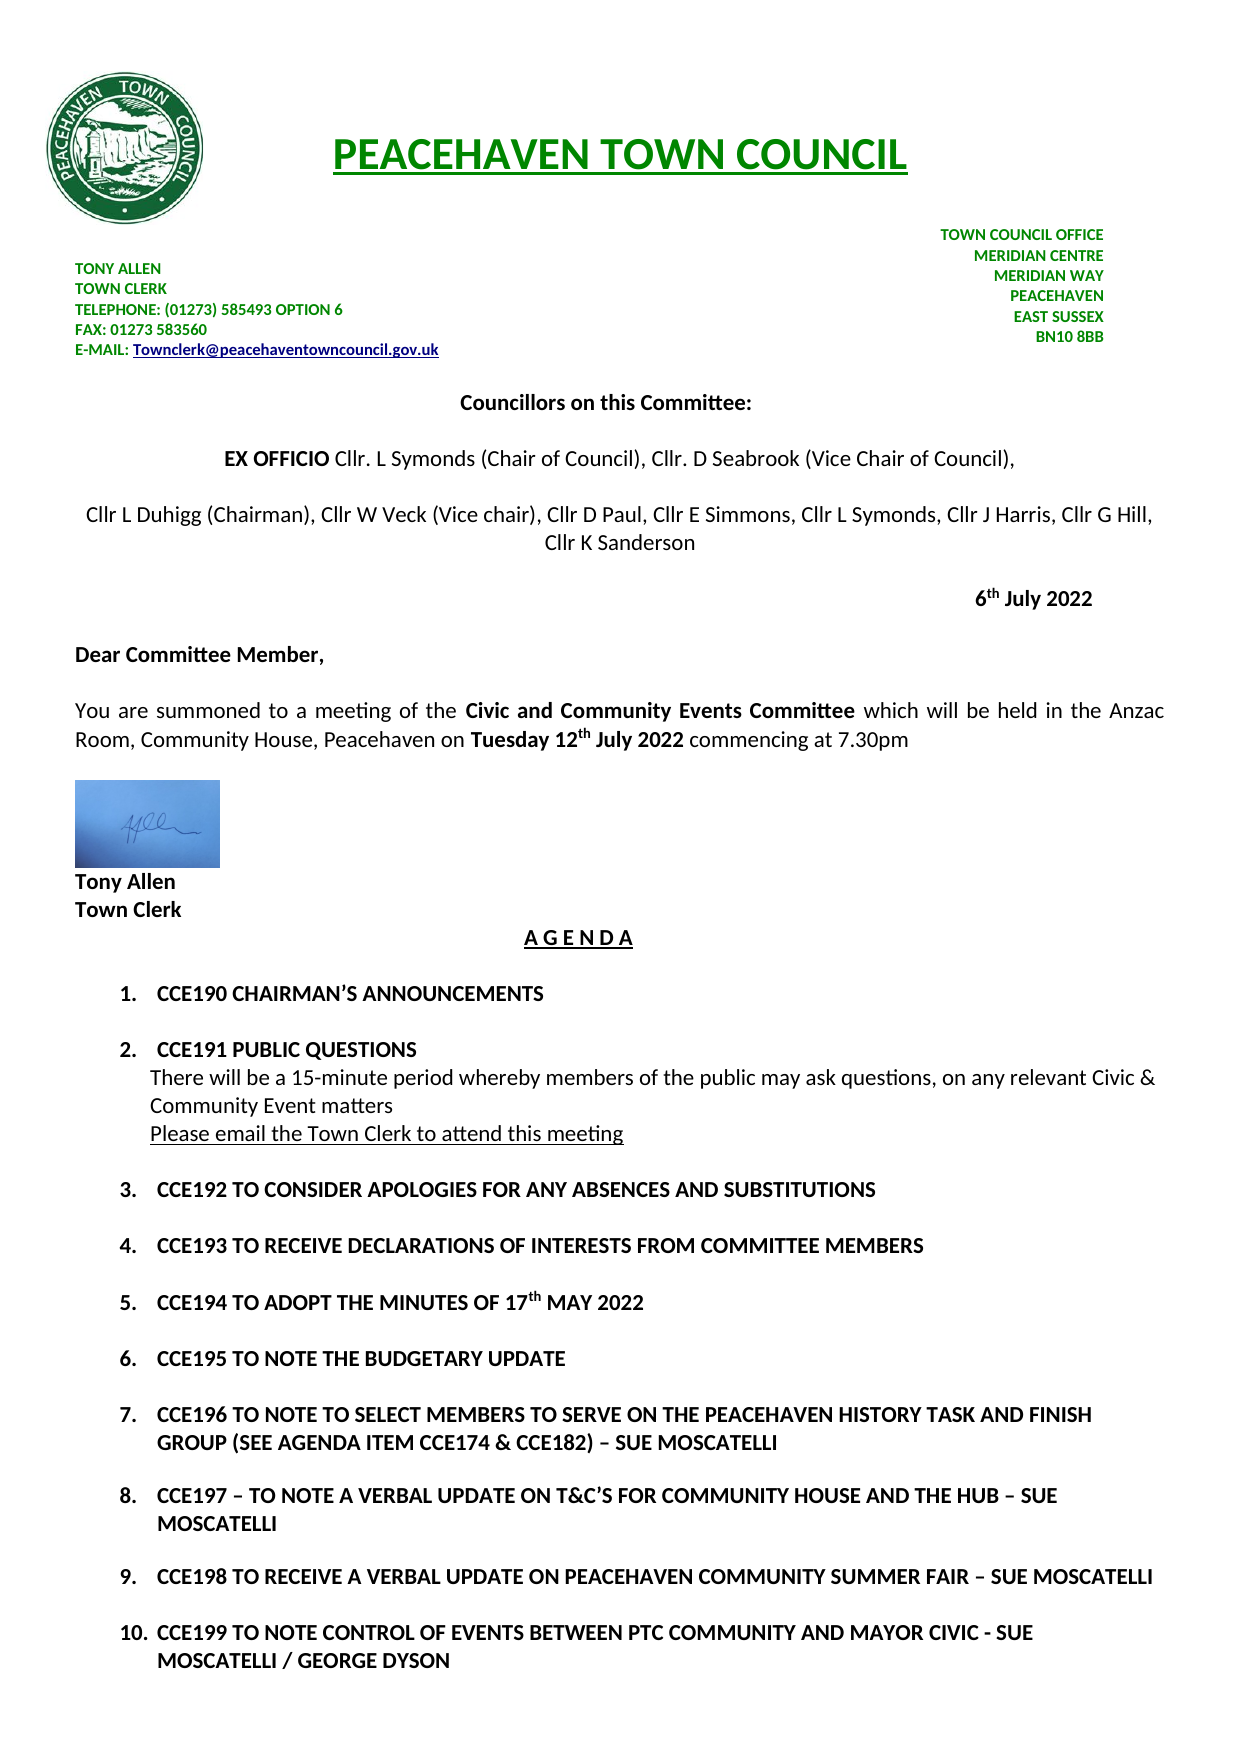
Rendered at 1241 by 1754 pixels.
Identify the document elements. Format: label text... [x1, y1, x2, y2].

text EX OFFICIO Cllr. L Symonds (Chair of Council), Cllr. D Seabrook (Vice Chair of Council), [75, 444, 1165, 472]
text Cllr L Duhigg (Chairman), Cllr W Veck (Vice chair), Cllr D Paul, Cllr E Simmons, Cllr L Symonds, Cllr J Harris, Cllr G Hill, Cllr K Sanderson [75, 501, 1165, 557]
text A G E N D A [524, 923, 1165, 951]
list CCE192 TO CONSIDER APOLOGIES FOR ANY ABSENCES AND SUBSTITUTIONS [119, 1176, 1165, 1203]
list CCE196 TO NOTE TO SELECT MEMBERS TO SERVE ON THE PEACEHAVEN HISTORY TASK AND FINISH GROUP (SEE AGENDA ITEM CCE174 & CCE182) – SUE MOSCATELLI [119, 1400, 1165, 1456]
text Tony Allen [75, 867, 1165, 895]
list CCE193 TO RECEIVE DECLARATIONS OF INTERESTS FROM COMMITTEE MEMBERS [119, 1232, 1165, 1259]
list CCE195 TO NOTE THE BUDGETARY UPDATE [119, 1344, 1165, 1372]
list CCE197 – TO NOTE A VERBAL UPDATE ON T&C’S FOR COMMUNITY HOUSE AND THE HUB – SUE MOSCATELLI [119, 1481, 1165, 1537]
text Town Clerk [75, 895, 1165, 923]
list CCE191 PUBLIC QUESTIONS [119, 1035, 1165, 1063]
text You are summoned to a meeting of the Civic and Community Events Committee which will be held in the Anzac Room, Community House, Peacehaven on Tuesday 12th July 2022 commencing at 7.30pm [75, 697, 1165, 753]
list CCE199 TO NOTE CONTROL OF EVENTS BETWEEN PTC COMMUNITY AND MAYOR CIVIC - SUE MOSCATELLI / GEORGE DYSON [119, 1618, 1165, 1674]
list There will be a 15-minute period whereby members of the public may ask questions, on any relevant Civic & Community Event matters [150, 1063, 1165, 1119]
text Dear Committee Member, [75, 641, 1165, 669]
text Councillors on this Committee: [375, 388, 1165, 416]
text 6th July 2022 [75, 584, 1165, 613]
list CCE190 CHAIRMAN’S ANNOUNCEMENTS [119, 979, 1165, 1007]
list Please email the Town Clerk to attend this meeting [150, 1119, 1165, 1147]
list CCE194 TO ADOPT THE MINUTES OF 17th MAY 2022 [119, 1288, 1165, 1316]
list CCE198 TO RECEIVE A VERBAL UPDATE ON PEACEHAVEN COMMUNITY SUMMER FAIR – SUE MOSCATELLI [119, 1562, 1165, 1590]
